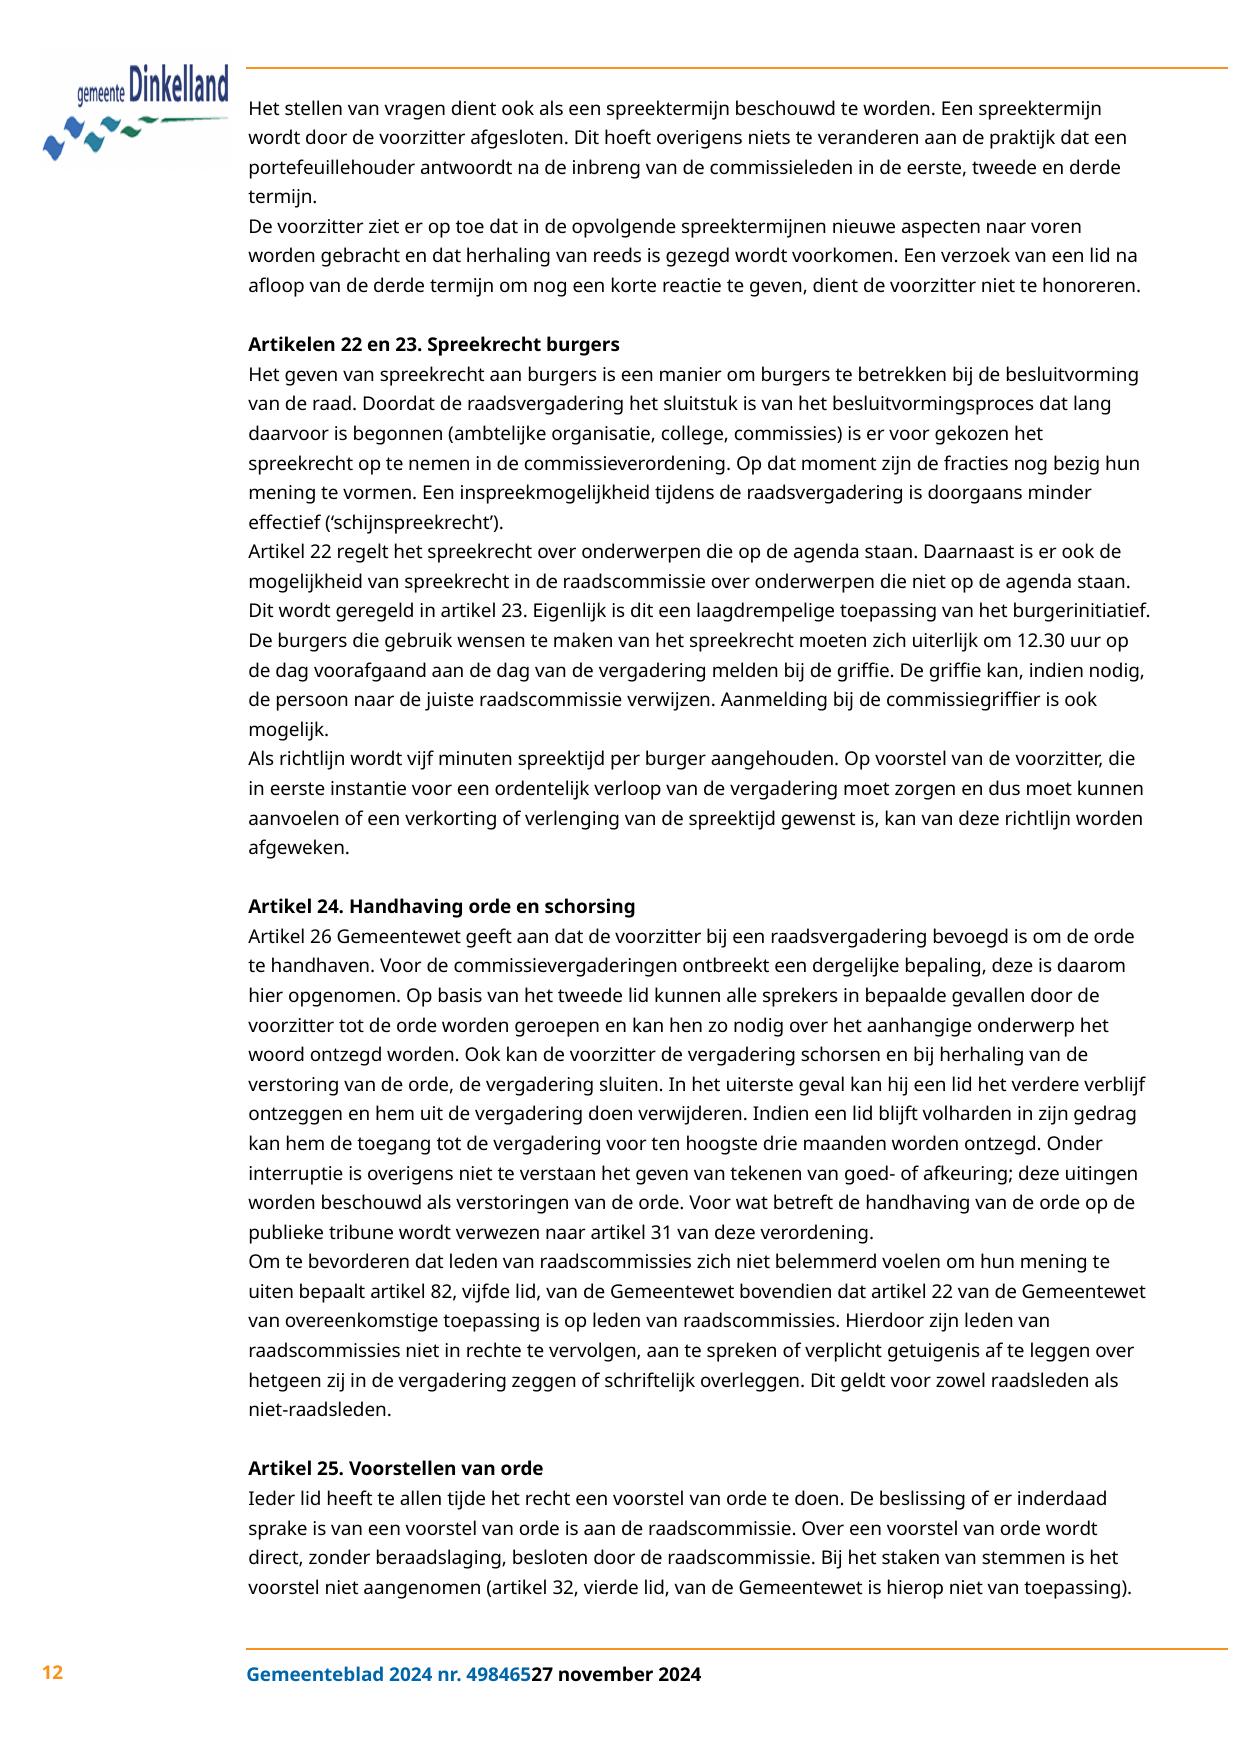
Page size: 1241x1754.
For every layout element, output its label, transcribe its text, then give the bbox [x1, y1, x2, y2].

text Als richtlijn wordt vijf minuten spreektijd per burger aangehouden. Op voorstel van de voorzitter, die in eerste instantie voor een ordentelijk verloop van de vergadering moet zorgen en dus moet kunnen aanvoelen of een verkorting of verlenging van de spreektijd gewenst is, kan van deze richtlijn worden afgeweken. [248, 746, 1152, 860]
text De burgers die gebruik wensen te maken van het spreekrecht moeten zich uiterlijk om 12.30 uur op de dag voorafgaand aan de dag van de vergadering melden bij de griffie. De griffie kan, indien nodig, de persoon naar de juiste raadscommissie verwijzen. Aanmelding bij de commissiegriffier is ook mogelijk. [248, 627, 1152, 742]
text Ieder lid heeft te allen tijde het recht een voorstel van orde te doen. De beslissing of er inderdaad sprake is van een voorstel van orde is aan de raadscommissie. Over een voorstel van orde wordt direct, zonder beraadslaging, besloten door de raadscommissie. Bij het staken van stemmen is het voorstel niet aangenomen (artikel 32, vierde lid, van de Gemeentewet is hierop niet van toepassing). [248, 1485, 1152, 1600]
text Artikelen 22 en 23. Spreekrecht burgers [248, 331, 1152, 357]
text Om te bevorderen dat leden van raadscommissies zich niet belemmerd voelen om hun mening te uiten bepaalt artikel 82, vijfde lid, van de Gemeentewet bovendien dat artikel 22 van de Gemeentewet van overeenkomstige toepassing is op leden van raadscommissies. Hierdoor zijn leden van raadscommissies niet in rechte te vervolgen, aan te spreken of verplicht getuigenis af te leggen over hetgeen zij in de vergadering zeggen of schriftelijk overleggen. Dit geldt voor zowel raadsleden als niet-raadsleden. [248, 1248, 1152, 1422]
picture [41, 47, 231, 172]
text Artikel 26 Gemeentewet geeft aan dat de voorzitter bij een raadsvergadering bevoegd is om de orde te handhaven. Voor de commissievergaderingen ontbreekt een dergelijke bepaling, deze is daarom hier opgenomen. Op basis van het tweede lid kunnen alle sprekers in bepaalde gevallen door de voorzitter tot de orde worden geroepen en kan hen zo nodig over het aanhangige onderwerp het woord ontzegd worden. Ook kan de voorzitter de vergadering schorsen en bij herhaling van de verstoring van de orde, de vergadering sluiten. In het uiterste geval kan hij een lid het verdere verblijf ontzeggen en hem uit de vergadering doen verwijderen. Indien een lid blijft volharden in zijn gedrag kan hem de toegang tot de vergadering voor ten hoogste drie maanden worden ontzegd. Onder interruptie is overigens niet te verstaan het geven van tekenen van goed- of afkeuring; deze uitingen worden beschouwd als verstoringen van de orde. Voor wat betreft de handhaving van de orde op de publieke tribune wordt verwezen naar artikel 31 van deze verordening. [248, 923, 1152, 1245]
text Artikel 22 regelt het spreekrecht over onderwerpen die op de agenda staan. Daarnaast is er ook de mogelijkheid van spreekrecht in de raadscommissie over onderwerpen die niet op de agenda staan. Dit wordt geregeld in artikel 23. Eigenlijk is dit een laagdrempelige toepassing van het burgerinitiatief. [248, 538, 1152, 623]
text Het geven van spreekrecht aan burgers is een manier om burgers te betrekken bij de besluitvorming van de raad. Doordat de raadsvergadering het sluitstuk is van het besluitvormingsproces dat lang daarvoor is begonnen (ambtelijke organisatie, college, commissies) is er voor gekozen het spreekrecht op te nemen in de commissieverordening. Op dat moment zijn de fracties nog bezig hun mening te vormen. Een inspreekmogelijkheid tijdens de raadsvergadering is doorgaans minder effectief (‘schijnspreekrecht’). [248, 361, 1152, 535]
text De voorzitter ziet er op toe dat in de opvolgende spreektermijnen nieuwe aspecten naar voren worden gebracht en dat herhaling van reeds is gezegd wordt voorkomen. Een verzoek van een lid na afloop van de derde termijn om nog een korte reactie te geven, dient de voorzitter niet te honoreren. [248, 213, 1152, 298]
text Artikel 24. Handhaving orde en schorsing [248, 893, 1152, 919]
text Artikel 25. Voorstellen van orde [248, 1456, 1152, 1481]
text Het stellen van vragen dient ook als een spreektermijn beschouwd te worden. Een spreektermijn wordt door de voorzitter afgesloten. Dit hoeft overigens niets te veranderen aan de praktijk dat een portefeuillehouder antwoordt na de inbreng van de commissieleden in de eerste, tweede en derde termijn. [248, 95, 1152, 209]
